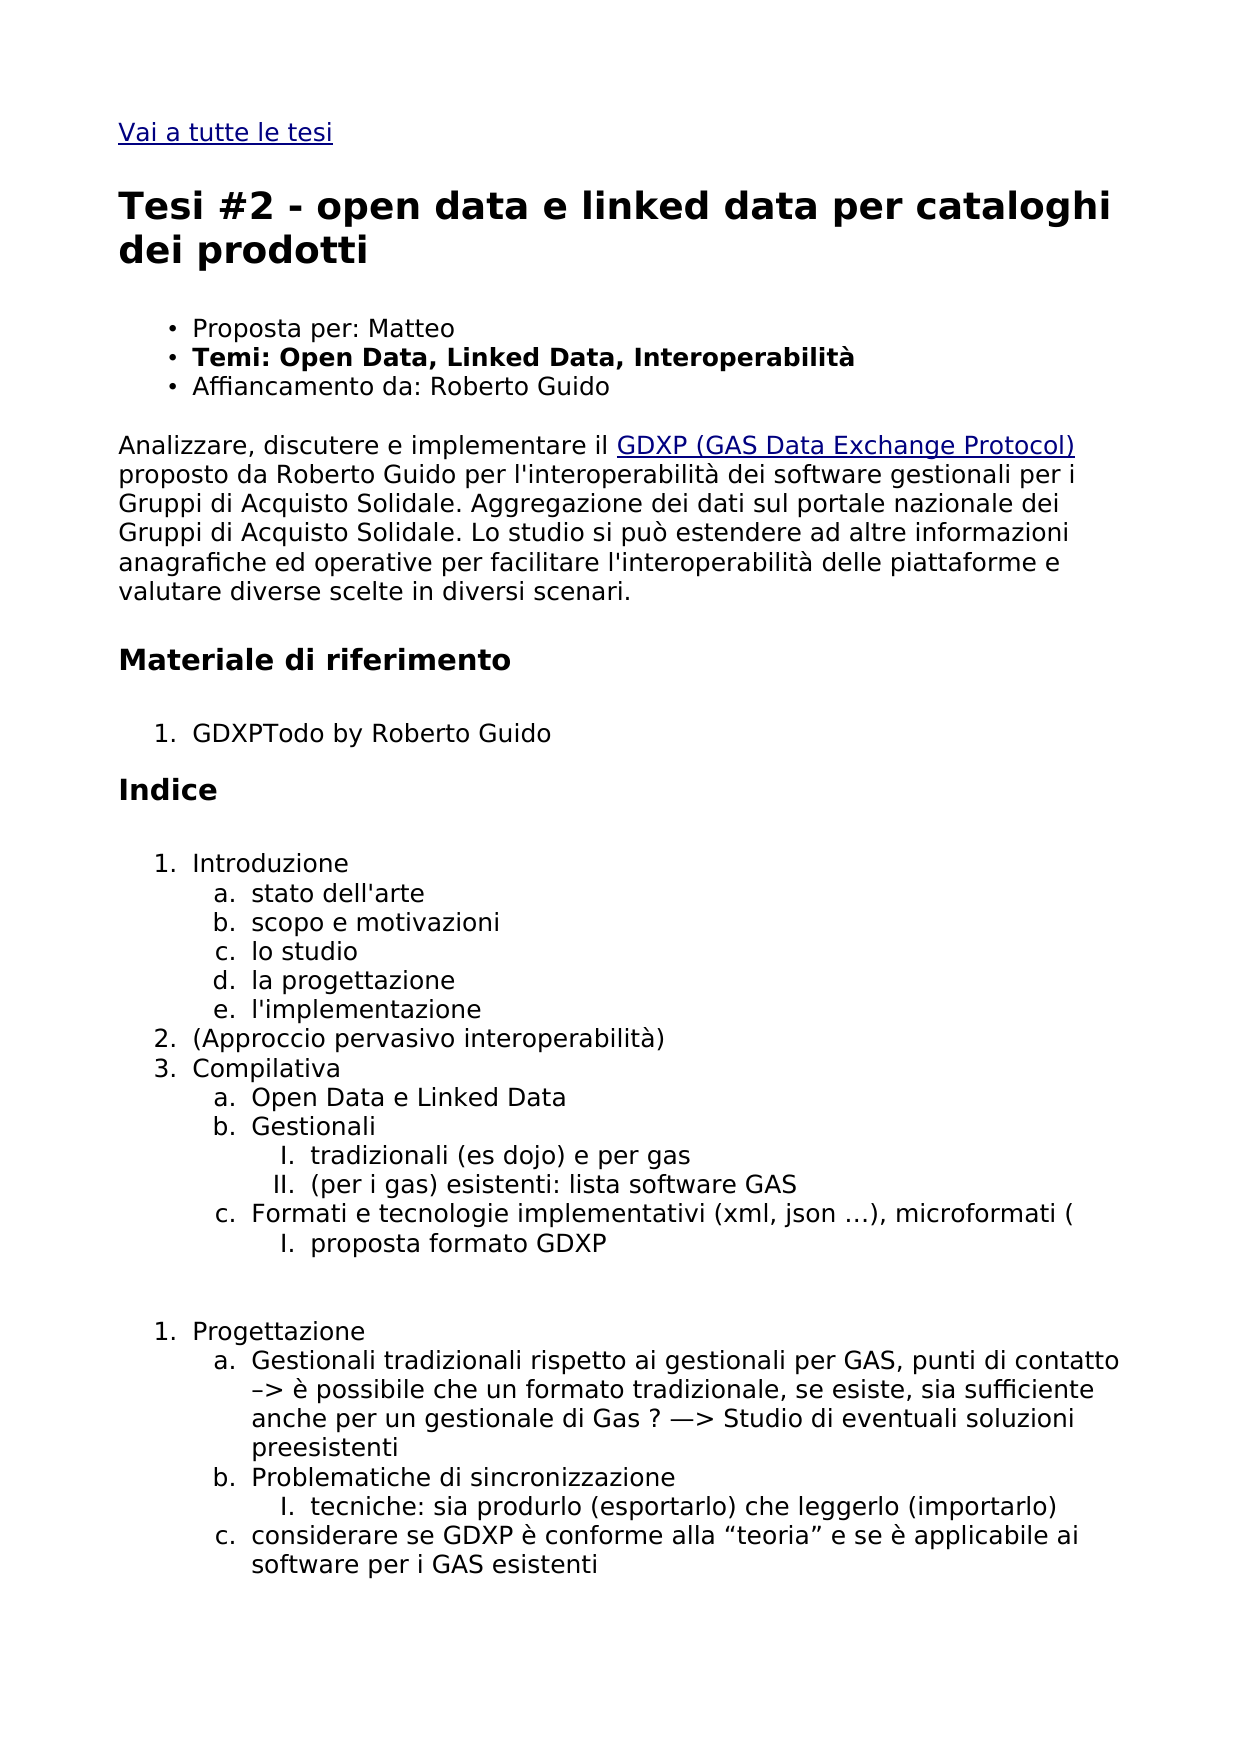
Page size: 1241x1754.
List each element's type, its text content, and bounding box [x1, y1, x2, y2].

list Affiancamento da: Roberto Guido [177, 372, 1122, 402]
list scopo e motivazioni [236, 908, 1122, 937]
list Progettazione [177, 1317, 1122, 1346]
list Proposta per: Matteo [177, 314, 1122, 343]
subtitle Indice [118, 774, 1122, 808]
subtitle Materiale di riferimento [118, 643, 1122, 677]
list l'implementazione [236, 995, 1122, 1024]
list (per i gas) esistenti: lista software GAS [295, 1170, 1122, 1199]
list (Approccio pervasivo interoperabilità) [177, 1024, 1122, 1054]
list Open Data e Linked Data [236, 1083, 1122, 1112]
list GDXPTodo by Roberto Guido [177, 719, 1122, 749]
list Compilativa [177, 1054, 1122, 1083]
list tecniche: sia produrlo (esportarlo) che leggerlo (importarlo) [295, 1492, 1122, 1521]
list Problematiche di sincronizzazione [236, 1463, 1122, 1492]
list lo studio [236, 937, 1122, 966]
list la progettazione [236, 966, 1122, 995]
list tradizionali (es dojo) e per gas [295, 1141, 1122, 1170]
list stato dell'arte [236, 879, 1122, 908]
text Analizzare, discutere e implementare il GDXP (GAS Data Exchange Protocol) proposto da Roberto Guido per l'interoperabilità dei software gestionali per i Gruppi di Acquisto Solidale. Aggregazione dei dati sul portale nazionale dei Gruppi di Acquisto Solidale. Lo studio si può estendere ad altre informazioni anagrafiche ed operative per facilitare l'interoperabilità delle piattaforme e valutare diverse scelte in diversi scenari. [118, 431, 1122, 606]
list proposta formato GDXP [295, 1229, 1122, 1258]
list considerare se GDXP è conforme alla “teoria” e se è applicabile ai software per i GAS esistenti [236, 1521, 1122, 1579]
list Gestionali [236, 1112, 1122, 1141]
subtitle Tesi #2 - open data e linked data per cataloghi dei prodotti [118, 185, 1122, 272]
list Temi: Open Data, Linked Data, Interoperabilità [177, 343, 1122, 372]
list Gestionali tradizionali rispetto ai gestionali per GAS, punti di contatto –> è possibile che un formato tradizionale, se esiste, sia sufficiente anche per un gestionale di Gas ? —> Studio di eventuali soluzioni preesistenti [236, 1346, 1122, 1463]
list Formati e tecnologie implementativi (xml, json …), microformati ( [236, 1199, 1122, 1229]
text Vai a tutte le tesi [118, 118, 1122, 147]
list Introduzione [177, 849, 1122, 879]
